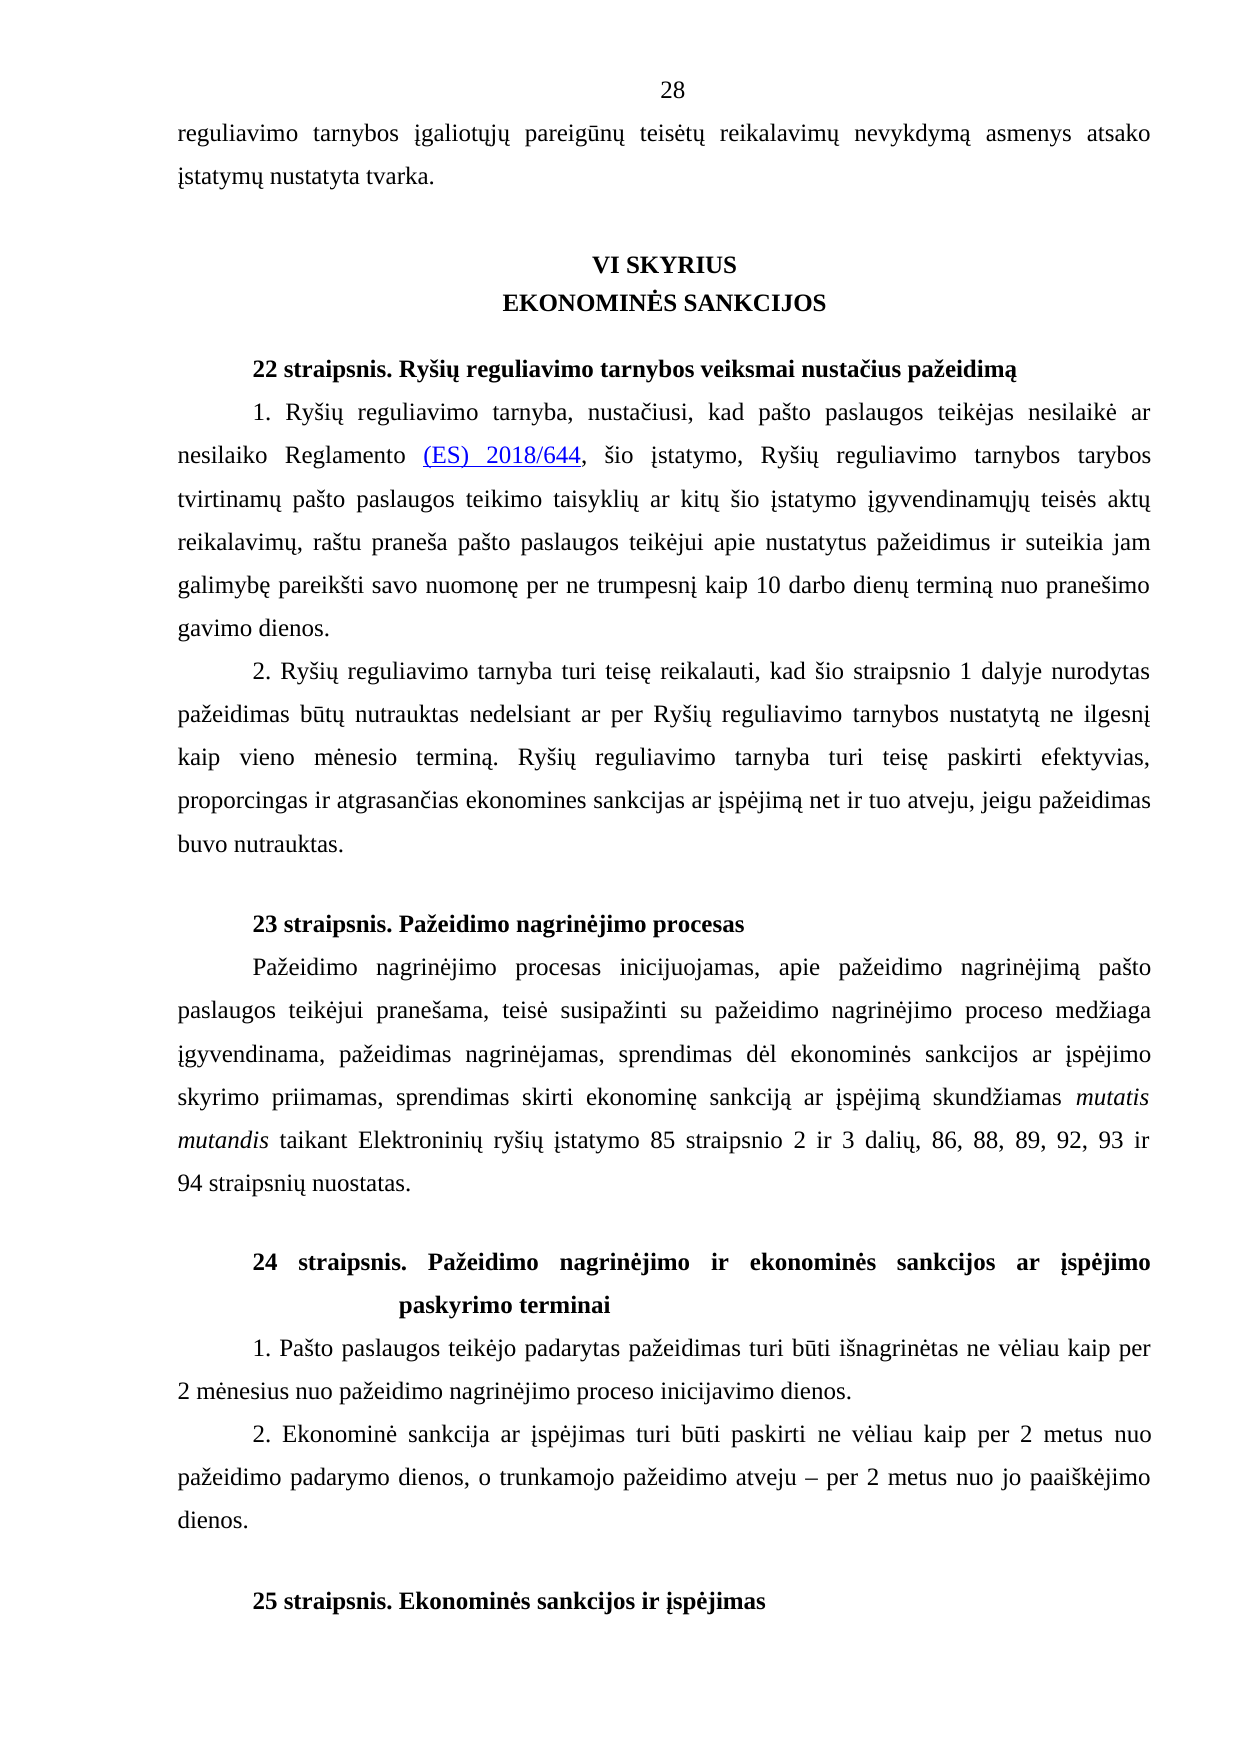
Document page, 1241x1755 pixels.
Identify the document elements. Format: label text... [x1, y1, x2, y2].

text 23 straipsnis. Pažeidimo nagrinėjimo procesas [177, 909, 1152, 938]
text 24 straipsnis. Pažeidimo nagrinėjimo ir ekonominės sankcijos ar įspėjimo paskyrimo terminai [252, 1247, 1152, 1318]
text 25 straipsnis. Ekonominės sankcijos ir įspėjimas [177, 1586, 1152, 1615]
text EKONOMINĖS SANKCIJOS [177, 279, 1152, 317]
text 2. Ekonominė sankcija ar įspėjimas turi būti paskirti ne vėliau kaip per 2 metus nuo pažeidimo padarymo dienos, o trunkamojo pažeidimo atveju – per 2 metus nuo jo paaiškėjimo dienos. [177, 1419, 1152, 1534]
text 1. Ryšių reguliavimo tarnyba, nustačiusi, kad pašto paslaugos teikėjas nesilaikė ar nesilaiko Reglamento (ES) 2018/644, šio įstatymo, Ryšių reguliavimo tarnybos tarybos tvirtinamų pašto paslaugos teikimo taisyklių ar kitų šio įstatymo įgyvendinamųjų teisės aktų reikalavimų, raštu praneša pašto paslaugos teikėjui apie nustatytus pažeidimus ir suteikia jam galimybę pareikšti savo nuomonę per ne trumpesnį kaip 10 darbo dienų terminą nuo pranešimo gavimo dienos. [177, 397, 1152, 642]
text reguliavimo tarnybos įgaliotųjų pareigūnų teisėtų reikalavimų nevykdymą asmenys atsako įstatymų nustatyta tvarka. [177, 118, 1152, 190]
text 2. Ryšių reguliavimo tarnyba turi teisę reikalauti, kad šio straipsnio 1 dalyje nurodytas pažeidimas būtų nutrauktas nedelsiant ar per Ryšių reguliavimo tarnybos nustatytą ne ilgesnį kaip vieno mėnesio terminą. Ryšių reguliavimo tarnyba turi teisę paskirti efektyvias, proporcingas ir atgrasančias ekonomines sankcijas ar įspėjimą net ir tuo atveju, jeigu pažeidimas buvo nutrauktas. [177, 656, 1152, 857]
text 1. Pašto paslaugos teikėjo padarytas pažeidimas turi būti išnagrinėtas ne vėliau kaip per 2 mėnesius nuo pažeidimo nagrinėjimo proceso inicijavimo dienos. [177, 1333, 1152, 1405]
text 22 straipsnis. Ryšių reguliavimo tarnybos veiksmai nustačius pažeidimą [177, 354, 1152, 383]
text Pažeidimo nagrinėjimo procesas inicijuojamas, apie pažeidimo nagrinėjimą pašto paslaugos teikėjui pranešama, teisė susipažinti su pažeidimo nagrinėjimo proceso medžiaga įgyvendinama, pažeidimas nagrinėjamas, sprendimas dėl ekonominės sankcijos ar įspėjimo skyrimo priimamas, sprendimas skirti ekonominę sankciją ar įspėjimą skundžiamas mutatis mutandis taikant Elektroninių ryšių įstatymo 85 straipsnio 2 ir 3 dalių, 86, 88, 89, 92, 93 ir 94 straipsnių nuostatas. [177, 952, 1152, 1197]
text VI SKYRIUS [177, 242, 1152, 279]
